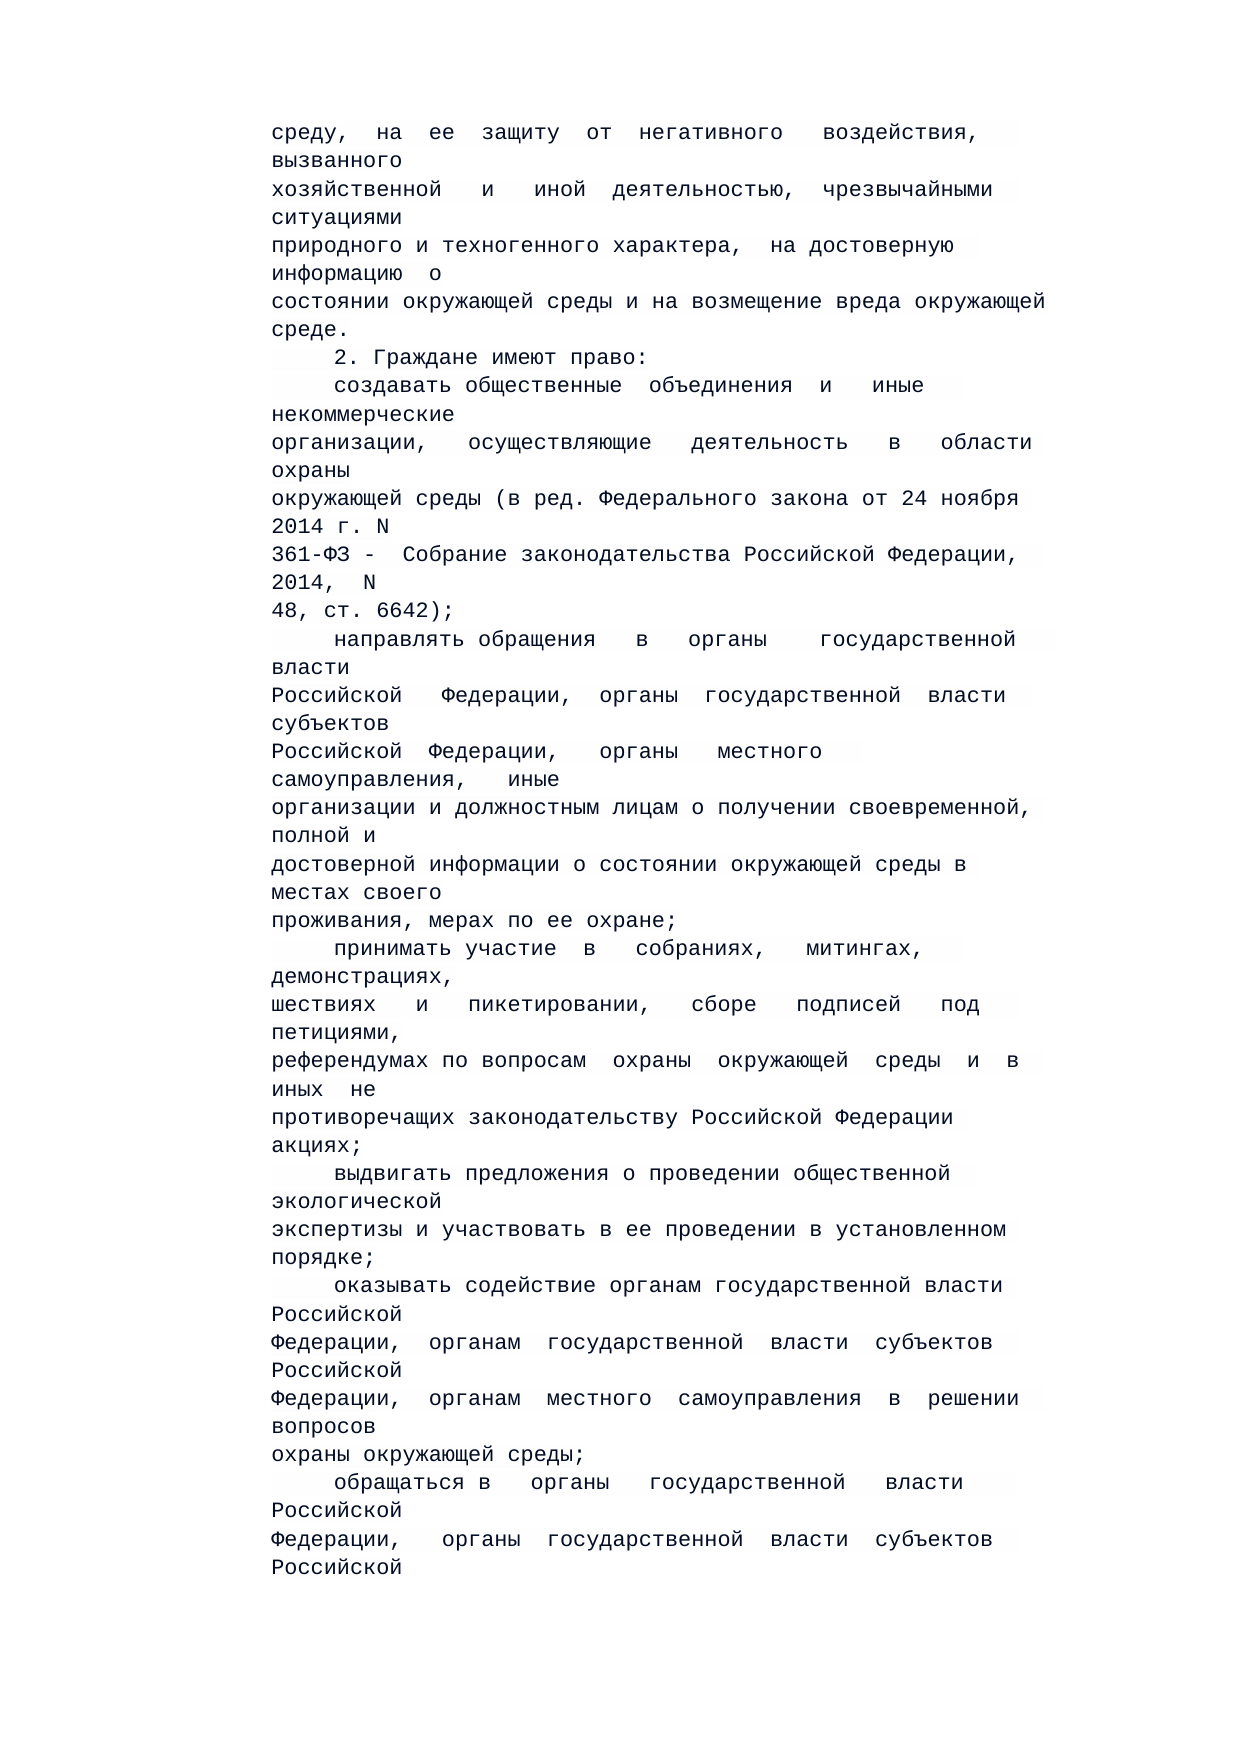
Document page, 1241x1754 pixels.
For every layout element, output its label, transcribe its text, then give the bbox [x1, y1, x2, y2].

text шествиях и пикетировании, сборе подписей под петициями, [271, 990, 1058, 1046]
text организации, осуществляющие деятельность в области охраны [271, 427, 1058, 484]
text охраны окружающей среды; [271, 1440, 1058, 1468]
text создавать общественные объединения и иные некоммерческие [271, 371, 1058, 427]
text состоянии окружающей среды и на возмещение вреда окружающей среде. [271, 287, 1058, 343]
text хозяйственной и иной деятельностью, чрезвычайными ситуациями [271, 174, 1058, 231]
text референдумах по вопросам охраны окружающей среды и в иных не [271, 1046, 1058, 1102]
text направлять обращения в органы государственной власти [271, 624, 1058, 681]
text Российской Федерации, органы местного самоуправления, иные [271, 737, 1058, 793]
text окружающей среды (в ред. Федерального закона от 24 ноября 2014 г. N [271, 484, 1058, 540]
text Федерации, органам государственной власти субъектов Российской [271, 1327, 1058, 1384]
text обращаться в органы государственной власти Российской [271, 1468, 1058, 1524]
text экспертизы и участвовать в ее проведении в установленном порядке; [271, 1215, 1058, 1271]
text проживания, мерах по ее охране; [271, 906, 1058, 934]
text противоречащих законодательству Российской Федерации акциях; [271, 1102, 1058, 1159]
text Федерации, органы государственной власти субъектов Российской [271, 1524, 1058, 1581]
text принимать участие в собраниях, митингах, демонстрациях, [271, 934, 1058, 990]
text достоверной информации о состоянии окружающей среды в местах своего [271, 849, 1058, 906]
text природного и техногенного характера, на достоверную информацию о [271, 231, 1058, 287]
text Российской Федерации, органы государственной власти субъектов [271, 681, 1058, 737]
text 2. Граждане имеют право: [271, 343, 1058, 371]
text оказывать содействие органам государственной власти Российской [271, 1271, 1058, 1327]
text 361-ФЗ - Собрание законодательства Российской Федерации, 2014, N [271, 540, 1058, 596]
text среду, на ее защиту от негативного воздействия, вызванного [271, 118, 1058, 174]
text выдвигать предложения о проведении общественной экологической [271, 1159, 1058, 1215]
text Федерации, органам местного самоуправления в решении вопросов [271, 1384, 1058, 1440]
text 48, ст. 6642); [271, 596, 1058, 624]
text организации и должностным лицам о получении своевременной, полной и [271, 793, 1058, 849]
